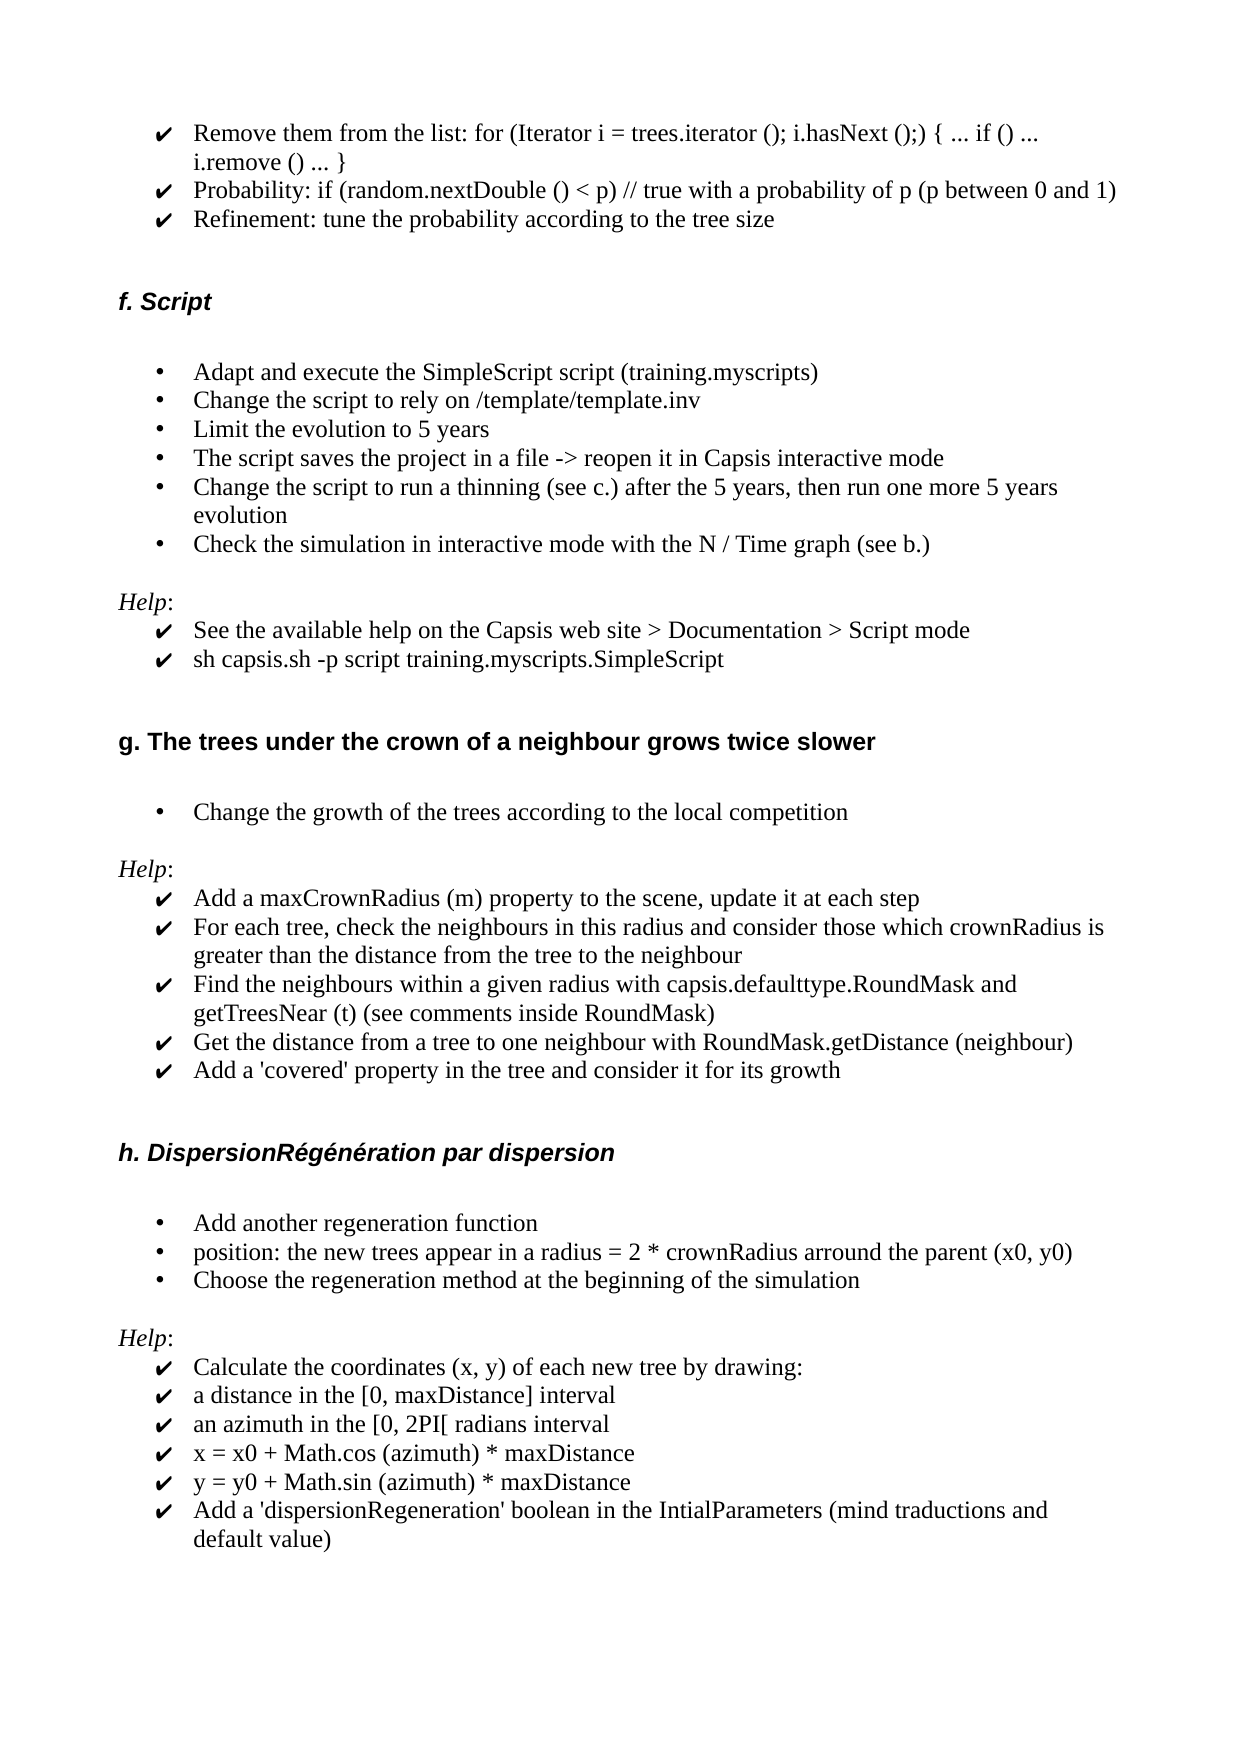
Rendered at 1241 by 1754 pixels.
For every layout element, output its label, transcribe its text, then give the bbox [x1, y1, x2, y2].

list For each tree, check the neighbours in this radius and consider those which crownRadius is greater than the distance from the tree to the neighbour [156, 912, 1122, 969]
list Change the script to run a thinning (see c.) after the 5 years, then run one more 5 years evolution [156, 472, 1122, 529]
list y = y0 + Math.sin (azimuth) * maxDistance [156, 1467, 1122, 1496]
list Change the growth of the trees according to the local competition [156, 797, 1122, 826]
list an azimuth in the [0, 2PI[ radians interval [156, 1409, 1122, 1438]
list Probability: if (random.nextDouble () < p) // true with a probability of p (p between 0 and 1) [156, 176, 1122, 204]
list Adapt and execute the SimpleScript script (training.myscripts) [156, 357, 1122, 386]
list a distance in the [0, maxDistance] interval [156, 1381, 1122, 1409]
list Refinement: tune the probability according to the tree size [156, 204, 1122, 233]
list Choose the regeneration method at the beginning of the simulation [156, 1266, 1122, 1294]
subtitle g. The trees under the crown of a neighbour grows twice slower [118, 727, 1122, 756]
list x = x0 + Math.cos (azimuth) * maxDistance [156, 1438, 1122, 1467]
list Add a 'covered' property in the tree and consider it for its growth [156, 1056, 1122, 1084]
list Add another regeneration function [156, 1208, 1122, 1237]
list sh capsis.sh -p script training.myscripts.SimpleScript [156, 644, 1122, 673]
list Find the neighbours within a given radius with capsis.defaulttype.RoundMask and getTreesNear (t) (see comments inside RoundMask) [156, 969, 1122, 1027]
subtitle h. DispersionRégénération par dispersion [118, 1138, 1122, 1167]
list Calculate the coordinates (x, y) of each new tree by drawing: [156, 1352, 1122, 1381]
list Limit the evolution to 5 years [156, 414, 1122, 443]
list Check the simulation in interactive mode with the N / Time graph (see b.) [156, 529, 1122, 558]
text Help: [118, 587, 1122, 616]
list The script saves the project in a file -> reopen it in Capsis interactive mode [156, 443, 1122, 472]
list position: the new trees appear in a radius = 2 * crownRadius arround the parent (x0, y0) [156, 1237, 1122, 1266]
subtitle f. Script [118, 287, 1122, 316]
list Get the distance from a tree to one neighbour with RoundMask.getDistance (neighbour) [156, 1027, 1122, 1056]
list Change the script to rely on /template/template.inv [156, 386, 1122, 414]
text Help: [118, 854, 1122, 883]
list Remove them from the list: for (Iterator i = trees.iterator (); i.hasNext ();) { ... if () ... i.remove () ... } [156, 118, 1122, 176]
list See the available help on the Capsis web site > Documentation > Script mode [156, 616, 1122, 644]
text Help: [118, 1323, 1122, 1352]
list Add a maxCrownRadius (m) property to the scene, update it at each step [156, 883, 1122, 912]
list Add a 'dispersionRegeneration' boolean in the IntialParameters (mind traductions and default value) [156, 1496, 1122, 1553]
